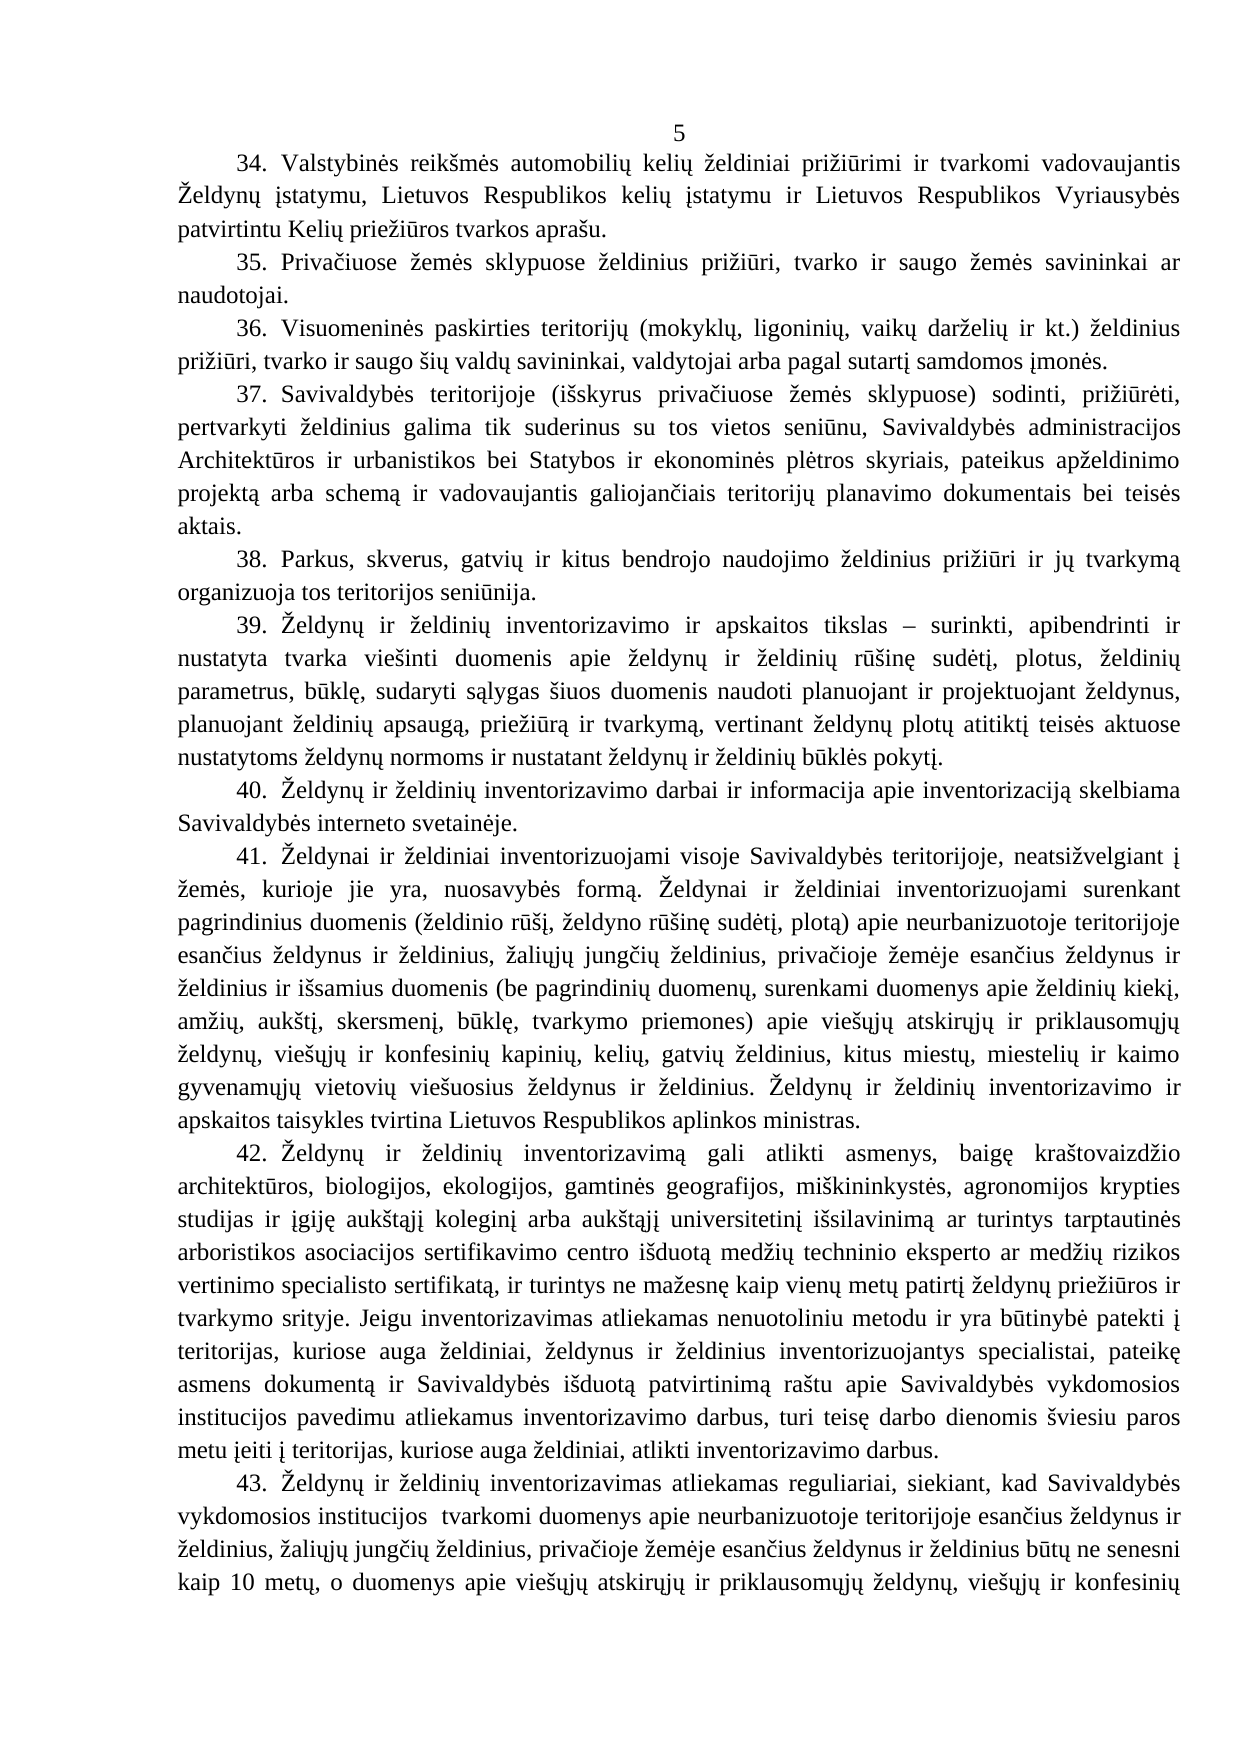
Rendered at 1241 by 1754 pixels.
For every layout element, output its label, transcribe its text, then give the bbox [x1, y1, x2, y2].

text 41. Želdynai ir želdiniai inventorizuojami visoje Savivaldybės teritorijoje, neatsižvelgiant į žemės, kurioje jie yra, nuosavybės formą. Želdynai ir želdiniai inventorizuojami surenkant pagrindinius duomenis (želdinio rūšį, želdyno rūšinę sudėtį, plotą) apie neurbanizuotoje teritorijoje esančius želdynus ir želdinius, žaliųjų jungčių želdinius, privačioje žemėje esančius želdynus ir želdinius ir išsamius duomenis (be pagrindinių duomenų, surenkami duomenys apie želdinių kiekį, amžių, aukštį, skersmenį, būklę, tvarkymo priemones) apie viešųjų atskirųjų ir priklausomųjų želdynų, viešųjų ir konfesinių kapinių, kelių, gatvių želdinius, kitus miestų, miestelių ir kaimo gyvenamųjų vietovių viešuosius želdynus ir želdinius. Želdynų ir želdinių inventorizavimo ir apskaitos taisykles tvirtina Lietuvos Respublikos aplinkos ministras. [177, 841, 1181, 1134]
text 37. Savivaldybės teritorijoje (išskyrus privačiuose žemės sklypuose) sodinti, prižiūrėti, pertvarkyti želdinius galima tik suderinus su tos vietos seniūnu, Savivaldybės administracijos Architektūros ir urbanistikos bei Statybos ir ekonominės plėtros skyriais, pateikus apželdinimo projektą arba schemą ir vadovaujantis galiojančiais teritorijų planavimo dokumentais bei teisės aktais. [177, 379, 1181, 539]
text 36. Visuomeninės paskirties teritorijų (mokyklų, ligoninių, vaikų darželių ir kt.) želdinius prižiūri, tvarko ir saugo šių valdų savininkai, valdytojai arba pagal sutartį samdomos įmonės. [177, 313, 1181, 374]
text 40. Želdynų ir želdinių inventorizavimo darbai ir informacija apie inventorizaciją skelbiama Savivaldybės interneto svetainėje. [177, 775, 1181, 837]
text 34. Valstybinės reikšmės automobilių kelių želdiniai prižiūrimi ir tvarkomi vadovaujantis Želdynų įstatymu, Lietuvos Respublikos kelių įstatymu ir Lietuvos Respublikos Vyriausybės patvirtintu Kelių priežiūros tvarkos aprašu. [177, 148, 1181, 242]
text 35. Privačiuose žemės sklypuose želdinius prižiūri, tvarko ir saugo žemės savininkai ar naudotojai. [177, 247, 1181, 308]
text 42. Želdynų ir želdinių inventorizavimą gali atlikti asmenys, baigę kraštovaizdžio architektūros, biologijos, ekologijos, gamtinės geografijos, miškininkystės, agronomijos krypties studijas ir įgiję aukštąjį koleginį arba aukštąjį universitetinį išsilavinimą ar turintys tarptautinės arboristikos asociacijos sertifikavimo centro išduotą medžių techninio eksperto ar medžių rizikos vertinimo specialisto sertifikatą, ir turintys ne mažesnę kaip vienų metų patirtį želdynų priežiūros ir tvarkymo srityje. Jeigu inventorizavimas atliekamas nenuotoliniu metodu ir yra būtinybė patekti į teritorijas, kuriose auga želdiniai, želdynus ir želdinius inventorizuojantys specialistai, pateikę asmens dokumentą ir Savivaldybės išduotą patvirtinimą raštu apie Savivaldybės vykdomosios institucijos pavedimu atliekamus inventorizavimo darbus, turi teisę darbo dienomis šviesiu paros metu įeiti į teritorijas, kuriose auga želdiniai, atlikti inventorizavimo darbus. [177, 1138, 1181, 1464]
text 38. Parkus, skverus, gatvių ir kitus bendrojo naudojimo želdinius prižiūri ir jų tvarkymą organizuoja tos teritorijos seniūnija. [177, 544, 1181, 606]
text 39. Želdynų ir želdinių inventorizavimo ir apskaitos tikslas – surinkti, apibendrinti ir nustatyta tvarka viešinti duomenis apie želdynų ir želdinių rūšinę sudėtį, plotus, želdinių parametrus, būklę, sudaryti sąlygas šiuos duomenis naudoti planuojant ir projektuojant želdynus, planuojant želdinių apsaugą, priežiūrą ir tvarkymą, vertinant želdynų plotų atitiktį teisės aktuose nustatytoms želdynų normoms ir nustatant želdynų ir želdinių būklės pokytį. [177, 610, 1181, 771]
text 43. Želdynų ir želdinių inventorizavimas atliekamas reguliariai, siekiant, kad Savivaldybės vykdomosios institucijos tvarkomi duomenys apie neurbanizuotoje teritorijoje esančius želdynus ir želdinius, žaliųjų jungčių želdinius, privačioje žemėje esančius želdynus ir želdinius būtų ne senesni kaip 10 metų, o duomenys apie viešųjų atskirųjų ir priklausomųjų želdynų, viešųjų ir konfesinių [177, 1468, 1181, 1596]
